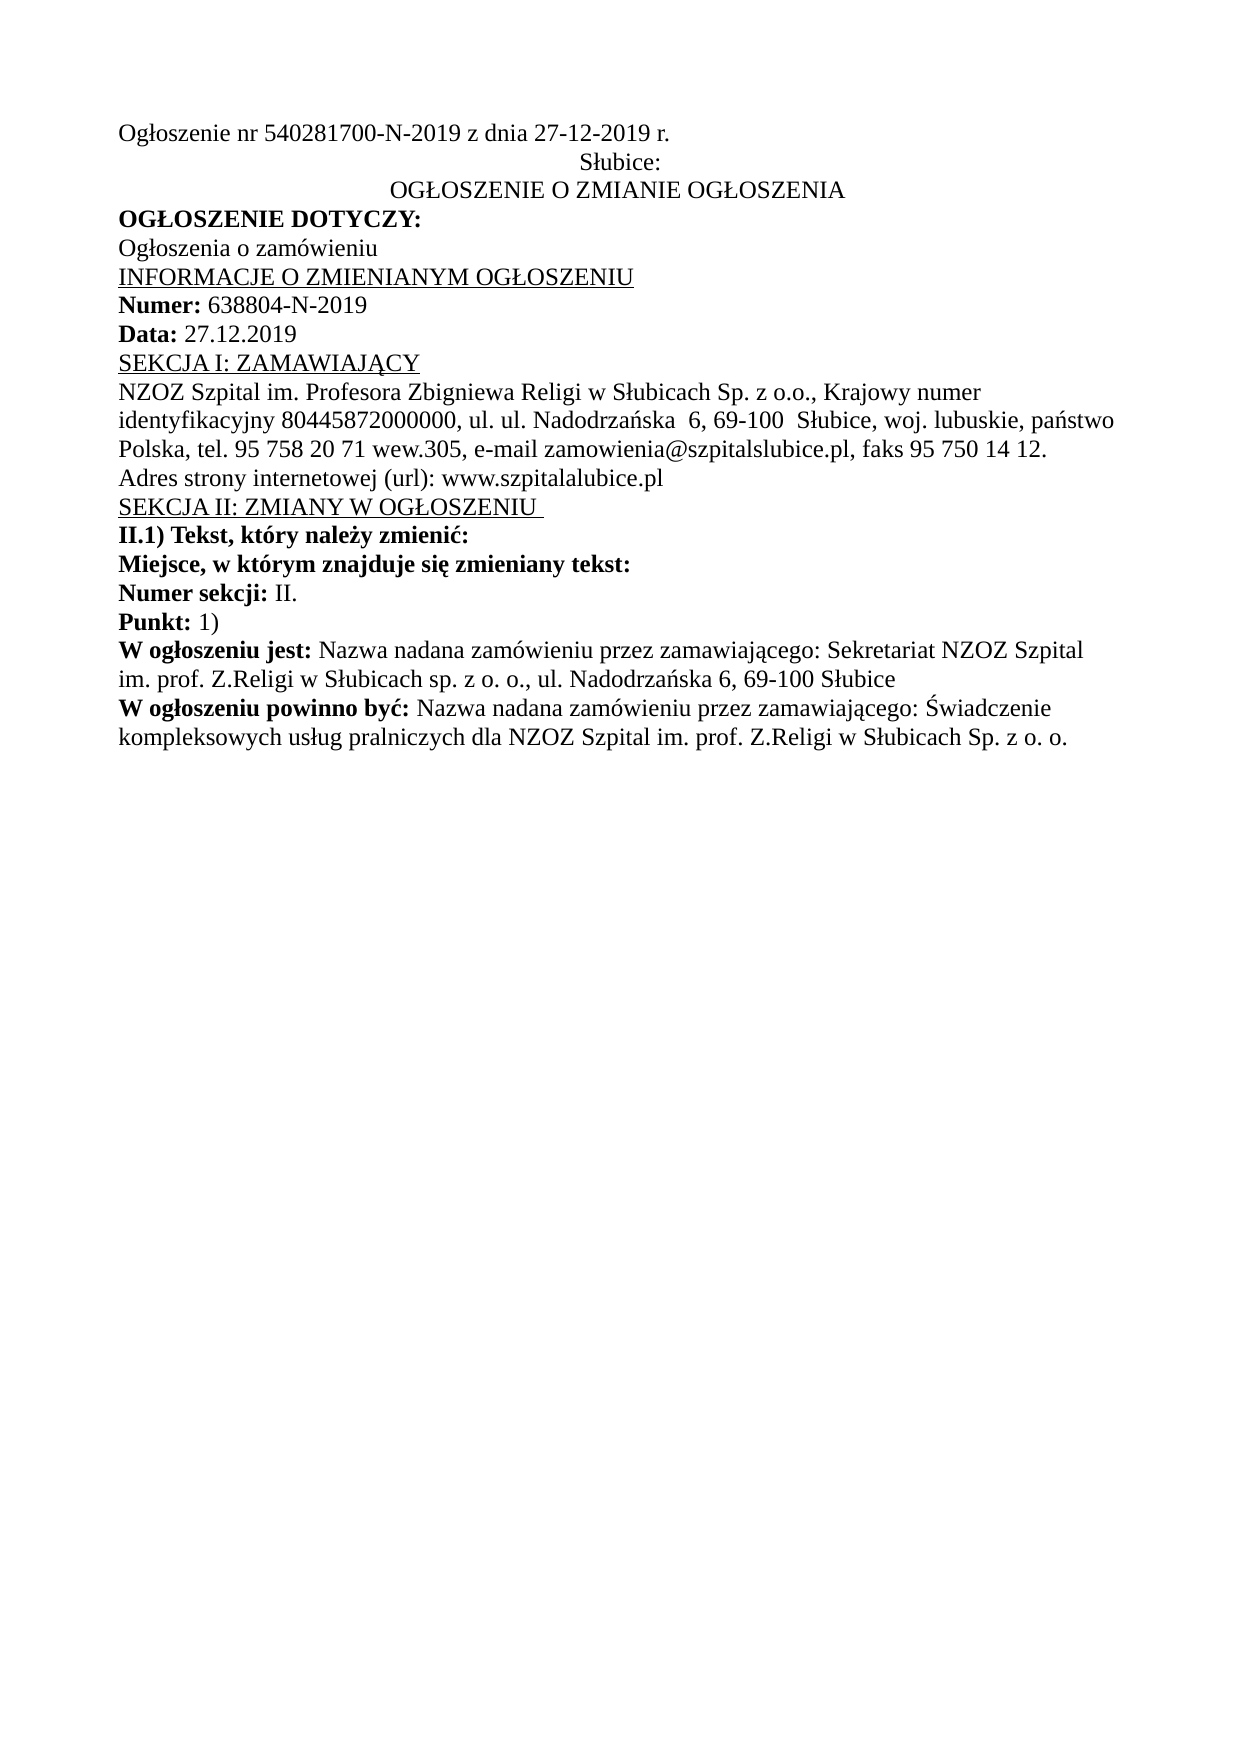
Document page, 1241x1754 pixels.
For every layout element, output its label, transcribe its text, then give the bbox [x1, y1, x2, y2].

text OGŁOSZENIE DOTYCZY: [118, 204, 1122, 233]
text Numer: 638804-N-2019 Data: 27.12.2019 [118, 291, 1122, 348]
text NZOZ Szpital im. Profesora Zbigniewa Religi w Słubicach Sp. z o.o., Krajowy numer identyfikacyjny 80445872000000, ul. ul. Nadodrzańska 6, 69-100 Słubice, woj. lubuskie, państwo Polska, tel. 95 758 20 71 wew.305, e-mail zamowienia@szpitalslubice.pl, faks 95 750 14 12. Adres strony internetowej (url): www.szpitalalubice.pl [118, 377, 1122, 492]
text Ogłoszenia o zamówieniu [118, 233, 1122, 262]
text INFORMACJE O ZMIENIANYM OGŁOSZENIU [118, 262, 1122, 291]
text Ogłoszenie nr 540281700-N-2019 z dnia 27-12-2019 r. [118, 118, 1122, 147]
text Słubice: OGŁOSZENIE O ZMIANIE OGŁOSZENIA [118, 147, 1122, 204]
text II.1) Tekst, który należy zmienić: [118, 521, 1122, 549]
text SEKCJA I: ZAMAWIAJĄCY [118, 348, 1122, 377]
text Miejsce, w którym znajduje się zmieniany tekst: Numer sekcji: II. Punkt: 1) W ogłoszeniu jest: Nazwa nadana zamówieniu przez zamawiającego: Sekretariat NZOZ Szpital im. prof. Z.Religi w Słubicach sp. z o. o., ul. Nadodrzańska 6, 69-100 Słubice W ogłoszeniu powinno być: Nazwa nadana zamówieniu przez zamawiającego: Świadczenie kompleksowych usług pralniczych dla NZOZ Szpital im. prof. Z.Religi w Słubicach Sp. z o. o. [118, 549, 1122, 751]
text SEKCJA II: ZMIANY W OGŁOSZENIU [118, 492, 1122, 521]
